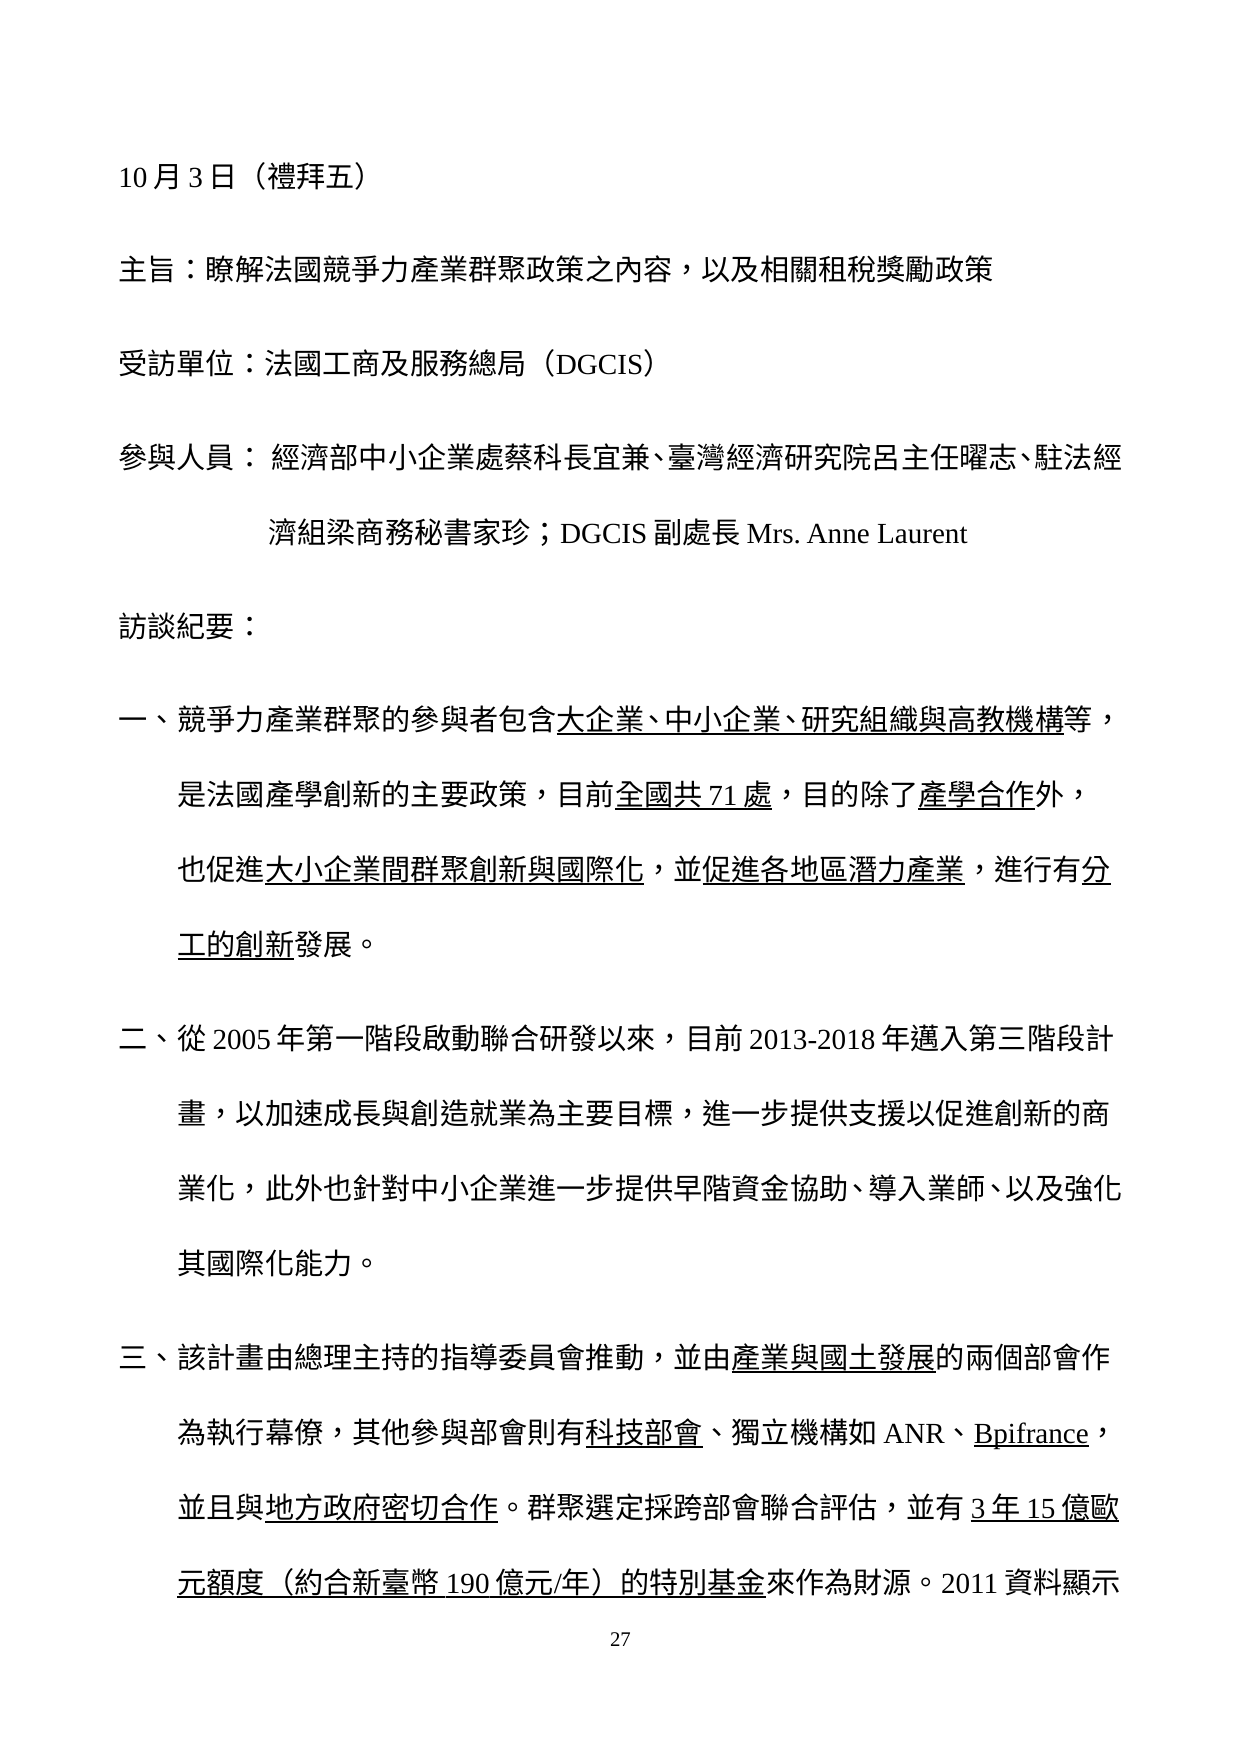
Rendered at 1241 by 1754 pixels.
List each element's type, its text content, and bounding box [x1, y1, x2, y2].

text 10月3日（禮拜五） [118, 137, 1122, 212]
text 訪談紀要： [118, 587, 1122, 662]
text 主旨：瞭解法國競爭力產業群聚政策之內容，以及相關租稅獎勵政策 [118, 231, 1122, 306]
text 受訪單位：法國工商及服務總局（DGCIS） [118, 324, 1122, 399]
list 從2005年第一階段啟動聯合研發以來，目前2013-2018年邁入第三階段計畫，以加速成長與創造就業為主要目標，進一步提供支援以促進創新的商業化，此外也針對中小企業進一步提供早階資金協助、導入業師、以及強化其國際化能力。 [118, 999, 1122, 1299]
list 該計畫由總理主持的指導委員會推動，並由產業與國土發展的兩個部會作為執行幕僚，其他參與部會則有科技部會、獨立機構如ANR、Bpifrance，並且與地方政府密切合作。群聚選定採跨部會聯合評估，並有3年15億歐元額度（約合新臺幣190億元/年）的特別基金來作為財源。2011資料顯示 [118, 1318, 1122, 1618]
list 競爭力產業群聚的參與者包含大企業、中小企業、研究組織與高教機構等，是法國產學創新的主要政策，目前全國共71處，目的除了產學合作外，也促進大小企業間群聚創新與國際化，並促進各地區潛力產業，進行有分工的創新發展。 [118, 681, 1122, 981]
text 參與人員： 經濟部中小企業處蔡科長宜兼、臺灣經濟研究院呂主任曜志、駐法經濟組梁商務秘書家珍；DGCIS副處長Mrs. Anne Laurent [118, 418, 1122, 568]
